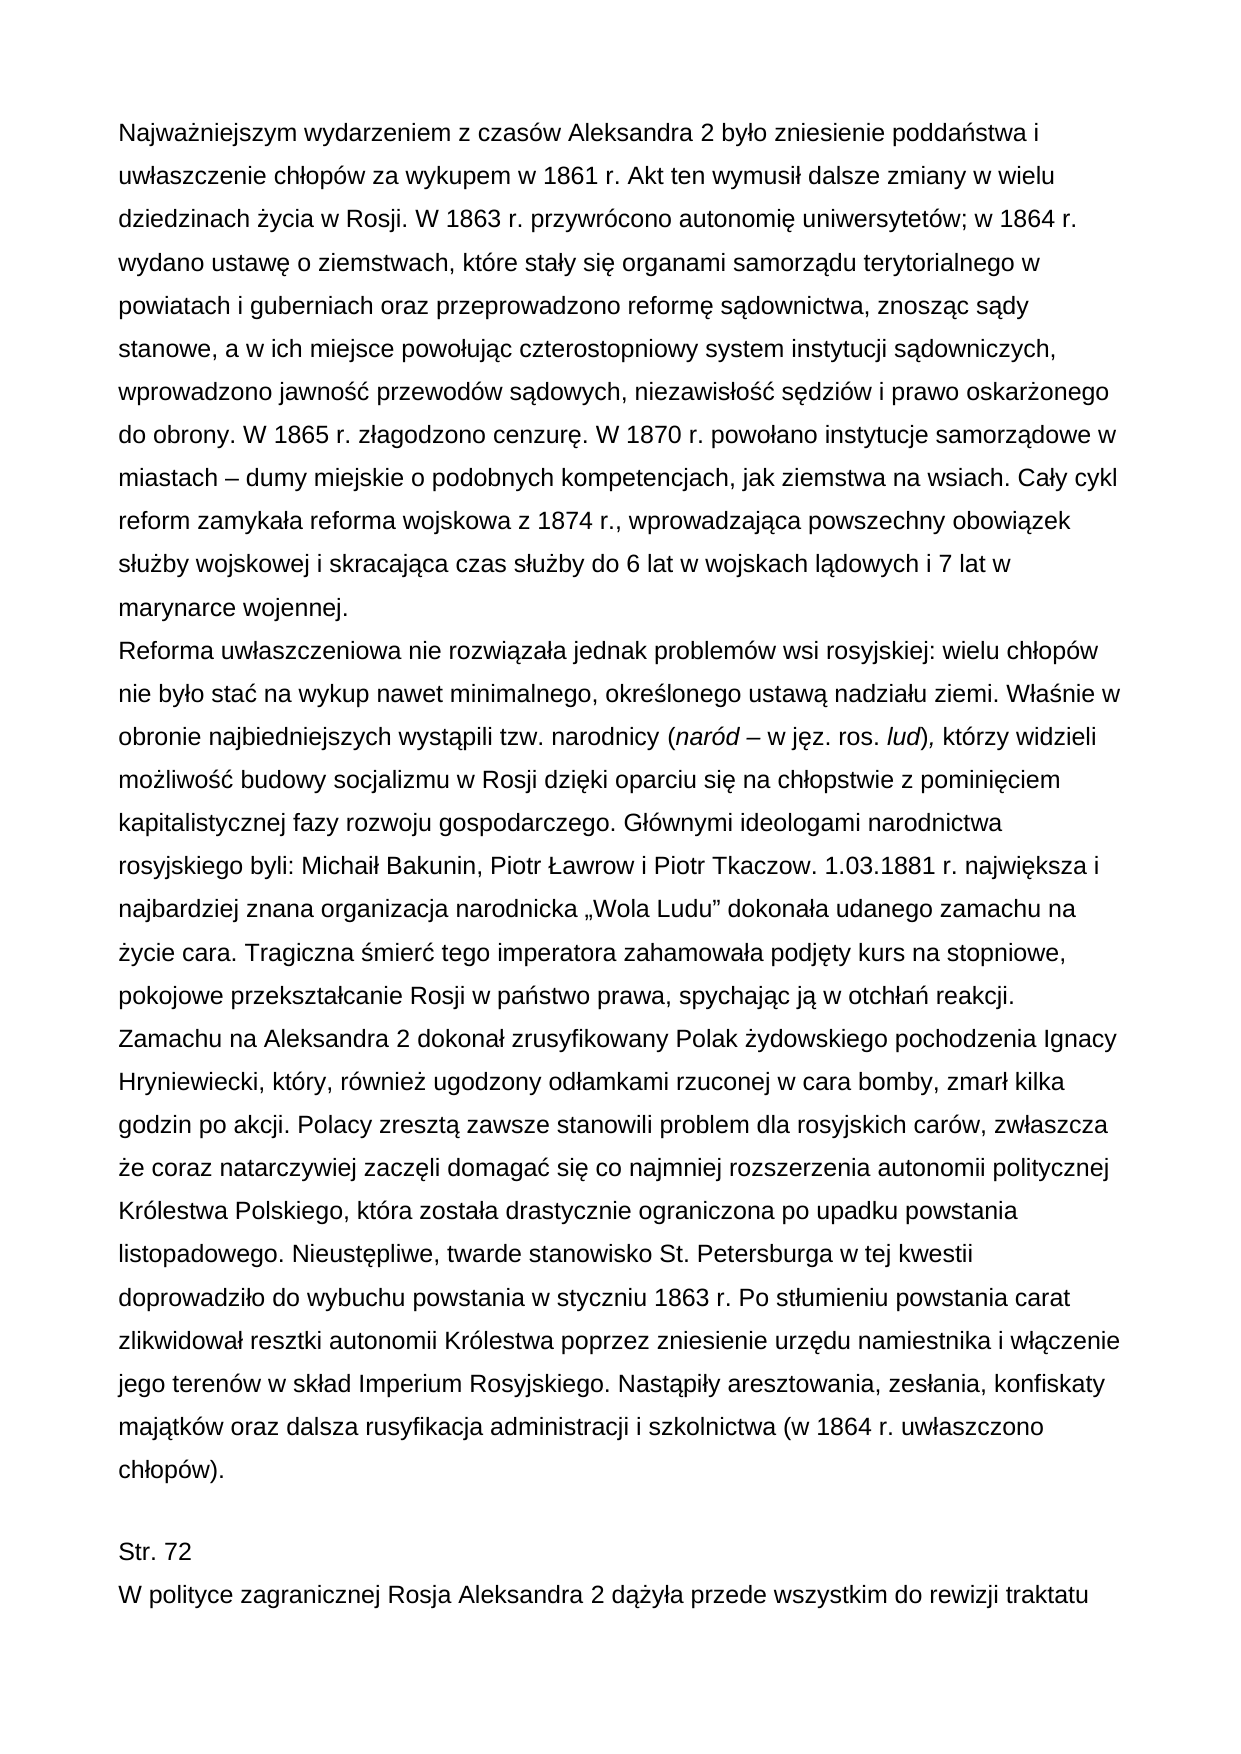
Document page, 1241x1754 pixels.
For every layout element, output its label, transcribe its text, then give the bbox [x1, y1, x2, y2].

text W polityce zagranicznej Rosja Aleksandra 2 dążyła przede wszystkim do rewizji traktatu [118, 1580, 1122, 1608]
text Najważniejszym wydarzeniem z czasów Aleksandra 2 było zniesienie poddaństwa i uwłaszczenie chłopów za wykupem w 1861 r. Akt ten wymusił dalsze zmiany w wielu dziedzinach życia w Rosji. W 1863 r. przywrócono autonomię uniwersytetów; w 1864 r. wydano ustawę o ziemstwach, które stały się organami samorządu terytorialnego w powiatach i guberniach oraz przeprowadzono reformę sądownictwa, znosząc sądy stanowe, a w ich miejsce powołując czterostopniowy system instytucji sądowniczych, wprowadzono jawność przewodów sądowych, niezawisłość sędziów i prawo oskarżonego do obrony. W 1865 r. złagodzono cenzurę. W 1870 r. powołano instytucje samorządowe w miastach – dumy miejskie o podobnych kompetencjach, jak ziemstwa na wsiach. Cały cykl reform zamykała reforma wojskowa z 1874 r., wprowadzająca powszechny obowiązek służby wojskowej i skracająca czas służby do 6 lat w wojskach lądowych i 7 lat w marynarce wojennej. [118, 118, 1122, 621]
text Reforma uwłaszczeniowa nie rozwiązała jednak problemów wsi rosyjskiej: wielu chłopów nie było stać na wykup nawet minimalnego, określonego ustawą nadziału ziemi. Właśnie w obronie najbiedniejszych wystąpili tzw. narodnicy (naród – w jęz. ros. lud), którzy widzieli możliwość budowy socjalizmu w Rosji dzięki oparciu się na chłopstwie z pominięciem kapitalistycznej fazy rozwoju gospodarczego. Głównymi ideologami narodnictwa rosyjskiego byli: Michaił Bakunin, Piotr Ławrow i Piotr Tkaczow. 1.03.1881 r. największa i najbardziej znana organizacja narodnicka „Wola Ludu” dokonała udanego zamachu na życie cara. Tragiczna śmierć tego imperatora zahamowała podjęty kurs na stopniowe, pokojowe przekształcanie Rosji w państwo prawa, spychając ją w otchłań reakcji. [118, 636, 1122, 1009]
text Zamachu na Aleksandra 2 dokonał zrusyfikowany Polak żydowskiego pochodzenia Ignacy Hryniewiecki, który, również ugodzony odłamkami rzuconej w cara bomby, zmarł kilka godzin po akcji. Polacy zresztą zawsze stanowili problem dla rosyjskich carów, zwłaszcza że coraz natarczywiej zaczęli domagać się co najmniej rozszerzenia autonomii politycznej Królestwa Polskiego, która została drastycznie ograniczona po upadku powstania listopadowego. Nieustępliwe, twarde stanowisko St. Petersburga w tej kwestii doprowadziło do wybuchu powstania w styczniu 1863 r. Po stłumieniu powstania carat zlikwidował resztki autonomii Królestwa poprzez zniesienie urzędu namiestnika i włączenie jego terenów w skład Imperium Rosyjskiego. Nastąpiły aresztowania, zesłania, konfiskaty majątków oraz dalsza rusyfikacja administracji i szkolnictwa (w 1864 r. uwłaszczono chłopów). [118, 1024, 1122, 1484]
text Str. 72 [118, 1537, 1122, 1565]
